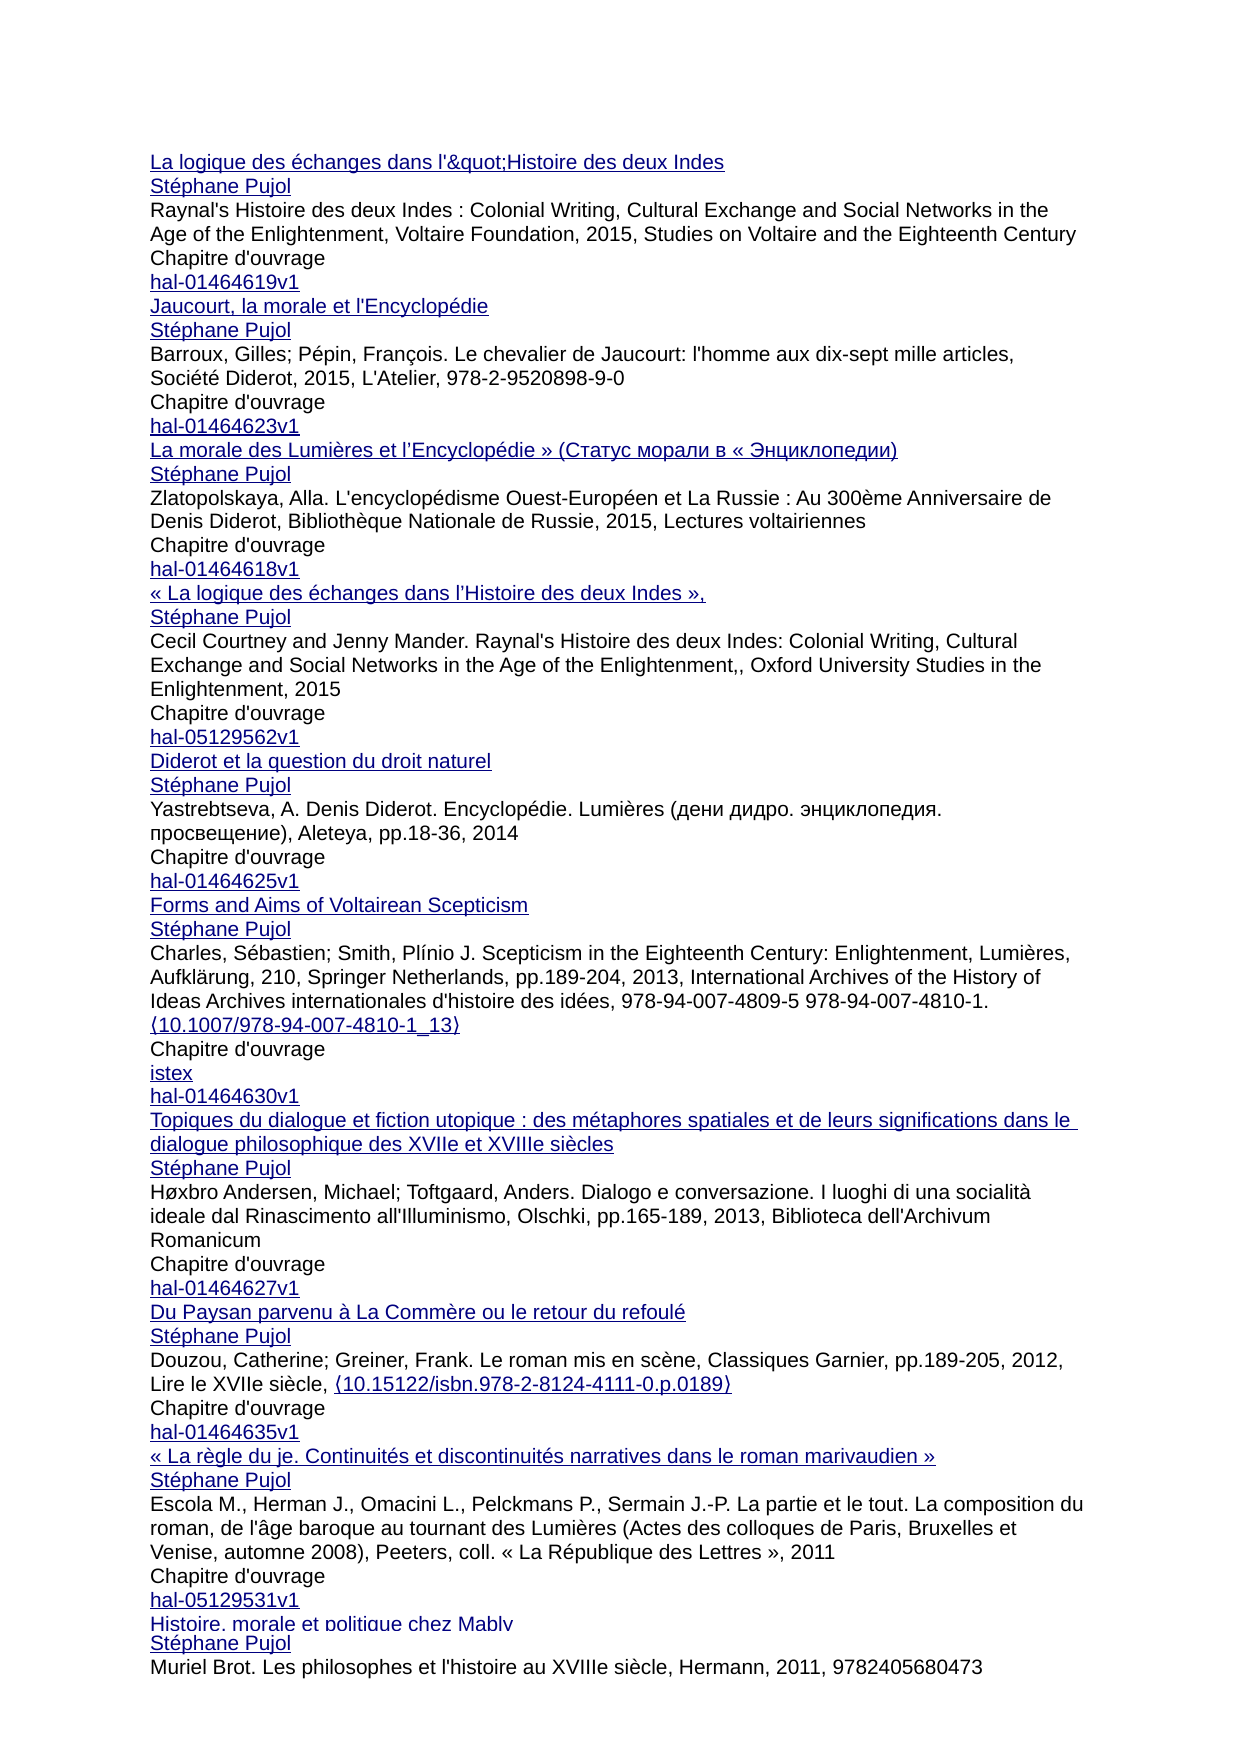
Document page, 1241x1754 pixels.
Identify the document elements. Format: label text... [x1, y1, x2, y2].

table_cell Du Paysan parvenu à La Commère ou le retour du refoulé Stéphane Pujol Douzou, Catherine; Greiner, Frank. Le roman mis en scène, Classiques Garnier, pp.189-205, 2012, Lire le XVIIe siècle, ⟨10.15122/isbn.978-2-8124-4111-0.p.0189⟩ Chapitre d'ouvrage hal-01464635v1 [150, 1300, 1090, 1444]
table_cell Forms and Aims of Voltairean Scepticism Stéphane Pujol Charles, Sébastien; Smith, Plínio J. Scepticism in the Eighteenth Century: Enlightenment, Lumières, Aufklärung, 210, Springer Netherlands, pp.189-204, 2013, International Archives of the History of Ideas Archives internationales d'histoire des idées, 978-94-007-4809-5 978-94-007-4810-1. ⟨10.1007/978-94-007-4810-1_13⟩ Chapitre d'ouvrage istex hal-01464630v1 [150, 893, 1090, 1108]
table_cell Diderot et la question du droit naturel Stéphane Pujol Yastrebtseva, A. Denis Diderot. Encyclopédie. Lumières (дени дидро. энциклопедия. просвещение), Aleteya, pp.18-36, 2014 Chapitre d'ouvrage hal-01464625v1 [150, 749, 1090, 893]
table_cell La morale des Lumières et l’Encyclopédie » (Статус морали в « Энциклопедии) Stéphane Pujol Zlatopolskaya, Alla. L'encyclopédisme Ouest-Européen et La Russie : Au 300ème Anniversaire de Denis Diderot, Bibliothèque Nationale de Russie, 2015, Lectures voltairiennes Chapitre d'ouvrage hal-01464618v1 [150, 438, 1090, 581]
table_cell « La règle du je. Continuités et discontinuités narratives dans le roman marivaudien » Stéphane Pujol Escola M., Herman J., Omacini L., Pelckmans P., Sermain J.-P. La partie et le tout. La composition du roman, de l'âge baroque au tournant des Lumières (Actes des colloques de Paris, Bruxelles et Venise, automne 2008), Peeters, coll. « La République des Lettres », 2011 Chapitre d'ouvrage hal-05129531v1 [150, 1444, 1090, 1611]
table_cell « La logique des échanges dans l’Histoire des deux Indes », Stéphane Pujol Cecil Courtney and Jenny Mander. Raynal's Histoire des deux Indes: Colonial Writing, Cultural Exchange and Social Networks in the Age of the Enlightenment,, Oxford University Studies in the Enlightenment, 2015 Chapitre d'ouvrage hal-05129562v1 [150, 581, 1090, 749]
table_cell Topiques du dialogue et fiction utopique : des métaphores spatiales et de leurs significations dans le dialogue philosophique des XVIIe et XVIIIe siècles Stéphane Pujol Høxbro Andersen, Michael; Toftgaard, Anders. Dialogo e conversazione. I luoghi di una socialità ideale dal Rinascimento all'Illuminismo, Olschki, pp.165-189, 2013, Biblioteca dell'Archivum Romanicum Chapitre d'ouvrage hal-01464627v1 [150, 1108, 1090, 1300]
table_cell La logique des échanges dans l'&quot;Histoire des deux Indes Stéphane Pujol Raynal's Histoire des deux Indes : Colonial Writing, Cultural Exchange and Social Networks in the Age of the Enlightenment, Voltaire Foundation, 2015, Studies on Voltaire and the Eighteenth Century Chapitre d'ouvrage hal-01464619v1 [150, 150, 1090, 294]
table_cell Jaucourt, la morale et l'Encyclopédie Stéphane Pujol Barroux, Gilles; Pépin, François. Le chevalier de Jaucourt: l'homme aux dix-sept mille articles, Société Diderot, 2015, L'Atelier, 978-2-9520898-9-0 Chapitre d'ouvrage hal-01464623v1 [150, 294, 1090, 437]
table_cell Histoire, morale et politique chez Mably Stéphane Pujol Muriel Brot. Les philosophes et l'histoire au XVIIIe siècle, Hermann, 2011, 9782405680473 [150, 1611, 1090, 1679]
